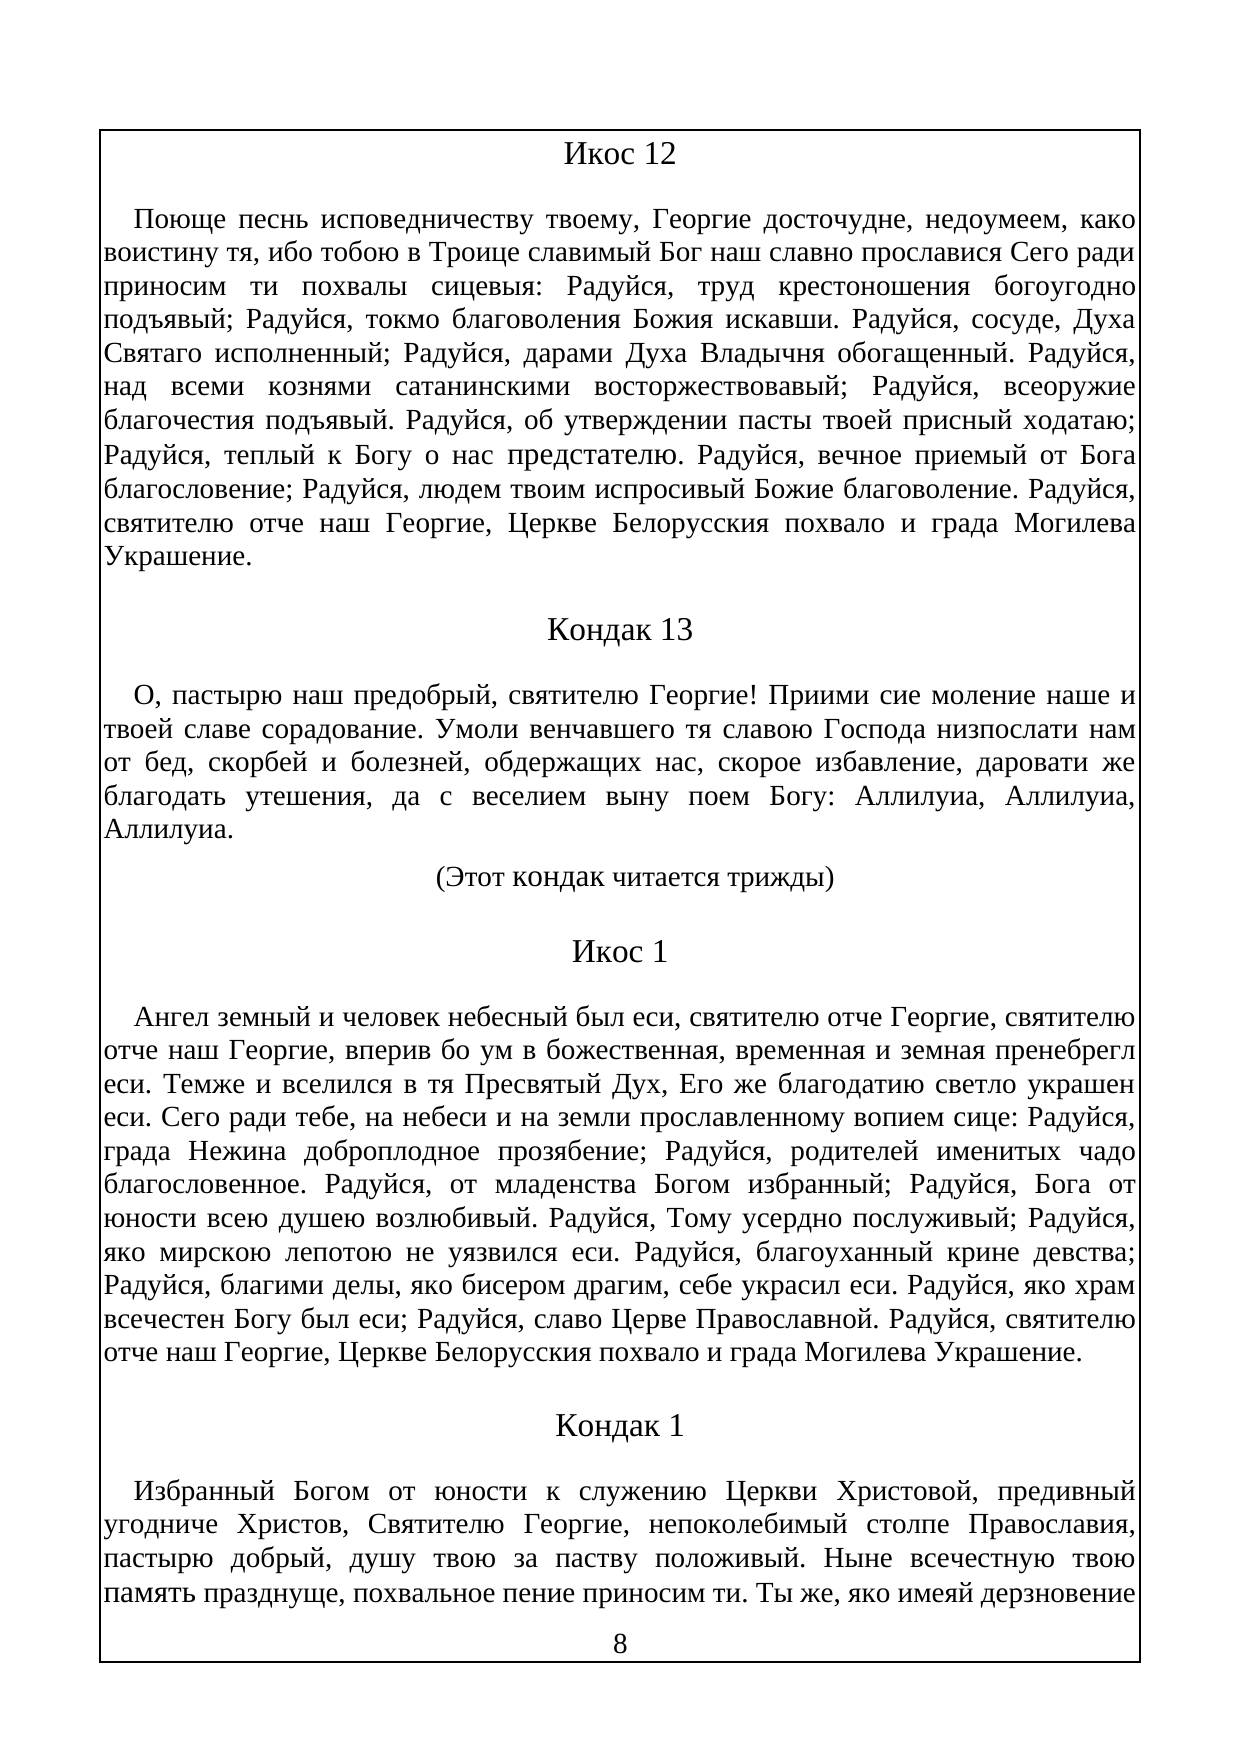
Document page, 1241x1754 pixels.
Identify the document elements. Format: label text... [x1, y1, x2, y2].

text Поюще песнь исповедничеству твоему, Георгие досточудне, недоумеем, како воистину тя, ибо тобою в Троице славимый Бог наш славно прославися Сего ради приносим ти похвалы сицевыя: Радуйся, труд крестоношения богоугодно подъявый; Радуйся, токмо благоволения Божия искавши. Радуйся, сосуде, Духа Святаго исполненный; Радуйся, дарами Духа Владычня обогащенный. Радуйся, над всеми кознями сатанинскими восторжествовавый; Радуйся, всеоружие благочестия подъявый. Радуйся, об утверждении пасты твоей присный ходатаю; Радуйся, теплый к Богу о нас предстателю. Радуйся, вечное приемый от Бога благословение; Радуйся, людем твоим испросивый Божие благоволение. Радуйся, святителю отче наш Георгие, Церкве Белорусския похвало и града Могилева Украшение. [103, 201, 1137, 572]
text (Этот кондак читается трижды) [103, 858, 1137, 893]
text Ангел земный и человек небесный был еси, святителю отче Георгие, святителю отче наш Георгие, вперив бо ум в божественная, временная и земная пренебрегл еси. Темже и вселился в тя Пресвятый Дух, Его же благодатию светло украшен еси. Сего ради тебе, на небеси и на земли прославленному вопием сице: Радуйся, града Нежина доброплодное прозябение; Радуйся, родителей именитых чадо благословенное. Радуйся, от младенства Богом избранный; Радуйся, Бога от юности всею душею возлюбивый. Радуйся, Тому усердно послуживый; Радуйся, яко мирскою лепотою не уязвился еси. Радуйся, благоуханный крине девства; Радуйся, благими делы, яко бисером драгим, себе украсил еси. Радуйся, яко храм всечестен Богу был еси; Радуйся, славо Церве Православной. Радуйся, святителю отче наш Георгие, Церкве Белорусския похвало и града Могилева Украшение. [103, 999, 1137, 1368]
subtitle Кондак 1 [103, 1405, 1137, 1444]
text О, пастырю наш предобрый, святителю Георгие! Приими сие моление наше и твоей славе сорадование. Умоли венчавшего тя славою Господа низпослати нам от бед, скорбей и болезней, обдержащих нас, скорое избавление, даровати же благодать утешения, да с веселием выну поем Богу: Аллилуиа, Аллилуиа, Аллилуиа. [103, 677, 1137, 845]
subtitle Икос 1 [103, 931, 1137, 969]
subtitle Кондак 13 [103, 609, 1137, 648]
text Избранный Богом от юности к служению Церкви Христовой, предивный угодниче Христов, Святителю Георгие, непоколебимый столпе Православия, пастырю добрый, душу твою за паству положивый. Ныне всечестную твою память празднуще, похвальное пение приносим ти. Ты же, яко имеяй дерзновение [103, 1473, 1137, 1610]
subtitle Икос 12 [103, 133, 1137, 171]
